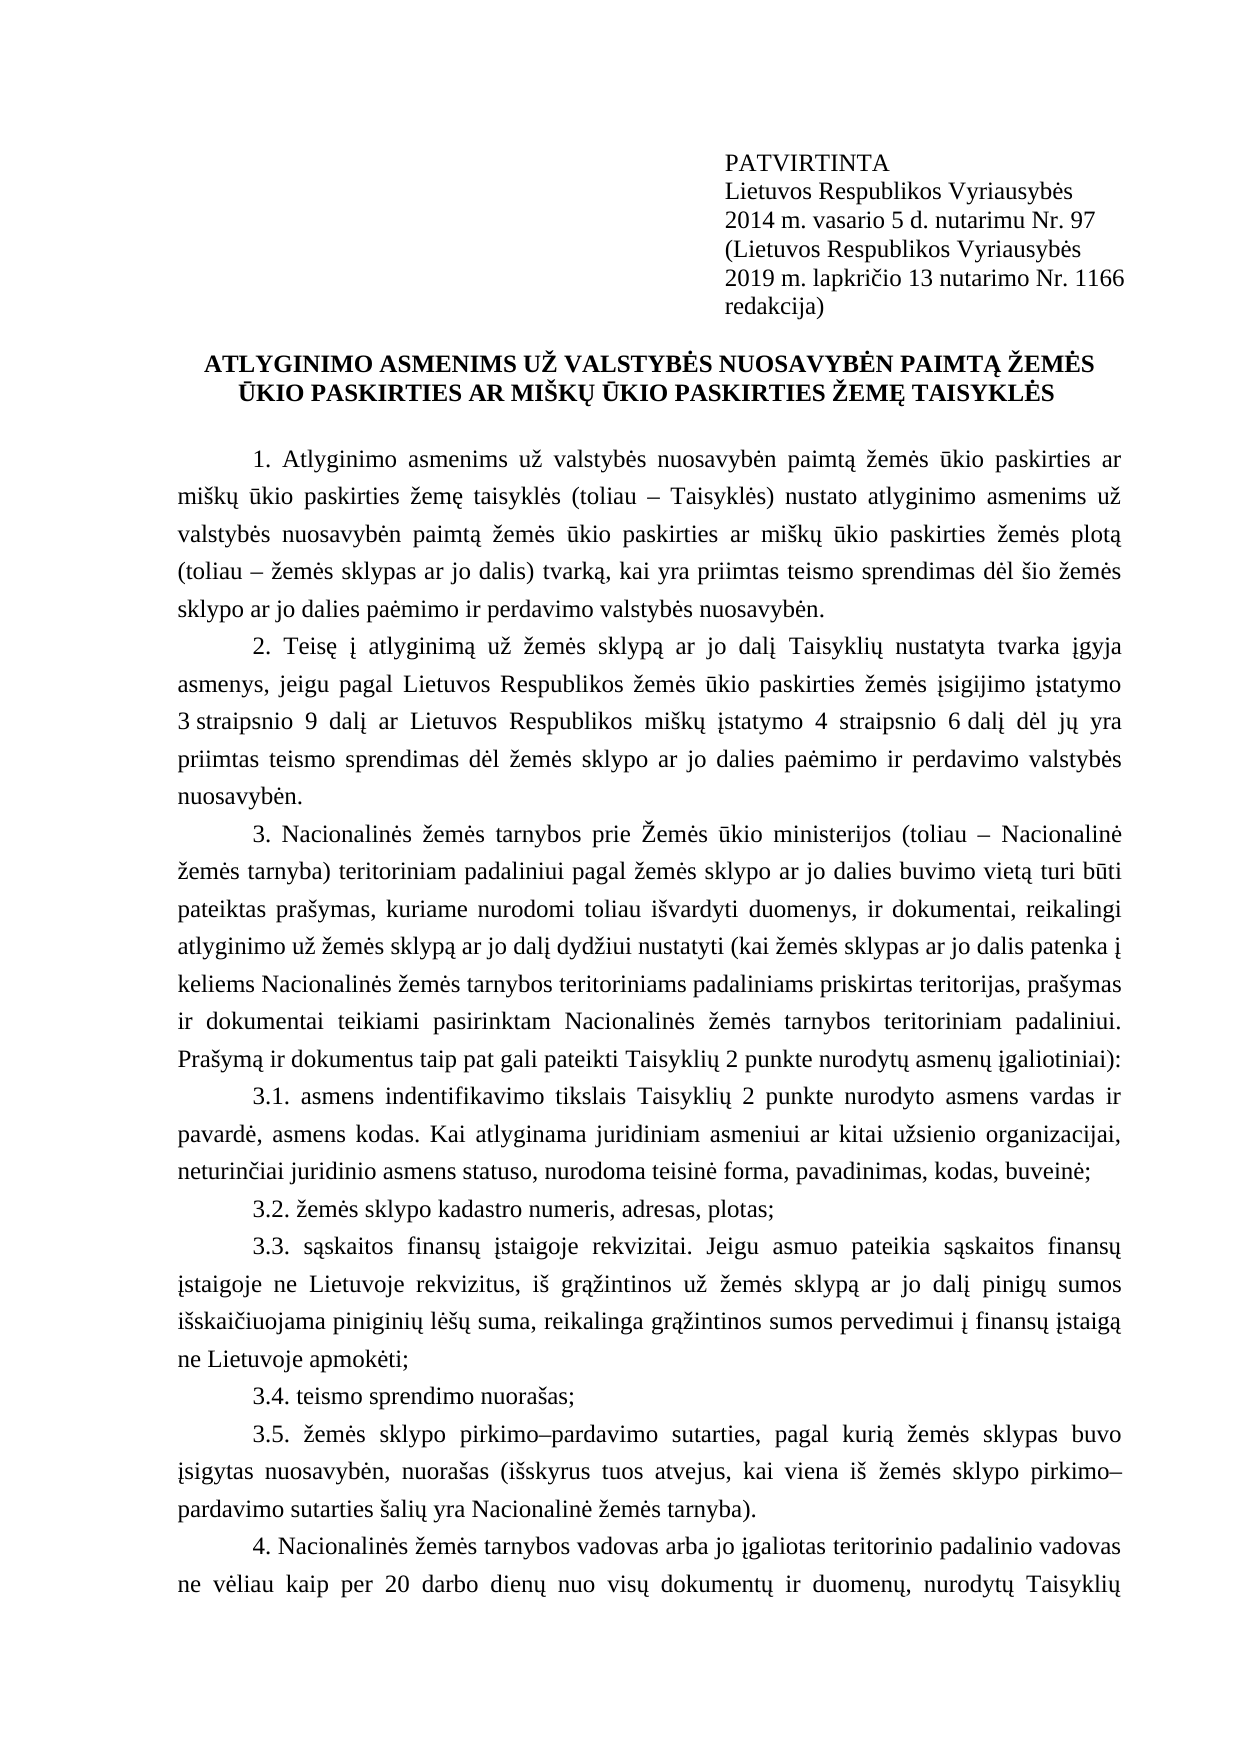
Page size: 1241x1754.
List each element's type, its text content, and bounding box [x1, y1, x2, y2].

text Lietuvos Respublikos Vyriausybės [679, 176, 1137, 205]
text 3.3. sąskaitos finansų įstaigoje rekvizitai. Jeigu asmuo pateikia sąskaitos finansų įstaigoje ne Lietuvoje rekvizitus, iš grąžintinos už žemės sklypą ar jo dalį pinigų sumos išskaičiuojama piniginių lėšų suma, reikalinga grąžintinos sumos pervedimui į finansų įstaigą ne Lietuvoje apmokėti; [177, 1223, 1122, 1373]
text 3.4. teismo sprendimo nuorašas; [177, 1373, 1122, 1410]
text 2. Teisę į atlyginimą už žemės sklypą ar jo dalį Taisyklių nustatyta tvarka įgyja asmenys, jeigu pagal Lietuvos Respublikos žemės ūkio paskirties žemės įsigijimo įstatymo 3 straipsnio 9 dalį ar Lietuvos Respublikos miškų įstatymo 4 straipsnio 6 dalį dėl jų yra priimtas teismo sprendimas dėl žemės sklypo ar jo dalies paėmimo ir perdavimo valstybės nuosavybėn. [177, 623, 1122, 810]
text 1. Atlyginimo asmenims už valstybės nuosavybėn paimtą žemės ūkio paskirties ar miškų ūkio paskirties žemę taisyklės (toliau – Taisyklės) nustato atlyginimo asmenims už valstybės nuosavybėn paimtą žemės ūkio paskirties ar miškų ūkio paskirties žemės plotą (toliau – žemės sklypas ar jo dalis) tvarką, kai yra priimtas teismo sprendimas dėl šio žemės sklypo ar jo dalies paėmimo ir perdavimo valstybės nuosavybėn. [177, 435, 1122, 623]
text 4. Nacionalinės žemės tarnybos vadovas arba jo įgaliotas teritorinio padalinio vadovas ne vėliau kaip per 20 darbo dienų nuo visų dokumentų ir duomenų, nurodytų Taisyklių [177, 1523, 1122, 1598]
text ATLYGINIMO ASMENIMS UŽ VALSTYBĖS NUOSAVYBĖN PAIMTĄ ŽEMĖS ŪKIO PASKIRTIES AR MIŠKŲ ŪKIO PASKIRTIES ŽEMĘ TAISYKLĖS [177, 349, 1122, 406]
text redakcija) [679, 291, 1137, 320]
text 2019 m. lapkričio 13 nutarimo Nr. 1166 [679, 263, 1137, 291]
text PATVIRTINTA [679, 148, 1137, 176]
text 3. Nacionalinės žemės tarnybos prie Žemės ūkio ministerijos (toliau – Nacionalinė žemės tarnyba) teritoriniam padaliniui pagal žemės sklypo ar jo dalies buvimo vietą turi būti pateiktas prašymas, kuriame nurodomi toliau išvardyti duomenys, ir dokumentai, reikalingi atlyginimo už žemės sklypą ar jo dalį dydžiui nustatyti (kai žemės sklypas ar jo dalis patenka į keliems Nacionalinės žemės tarnybos teritoriniams padaliniams priskirtas teritorijas, prašymas ir dokumentai teikiami pasirinktam Nacionalinės žemės tarnybos teritoriniam padaliniui. Prašymą ir dokumentus taip pat gali pateikti Taisyklių 2 punkte nurodytų asmenų įgaliotiniai): [177, 810, 1122, 1073]
text (Lietuvos Respublikos Vyriausybės [679, 234, 1137, 263]
text 2014 m. vasario 5 d. nutarimu Nr. 97 [679, 205, 1137, 234]
text 3.2. žemės sklypo kadastro numeris, adresas, plotas; [177, 1185, 1122, 1223]
text 3.5. žemės sklypo pirkimo–pardavimo sutarties, pagal kurią žemės sklypas buvo įsigytas nuosavybėn, nuorašas (išskyrus tuos atvejus, kai viena iš žemės sklypo pirkimo–pardavimo sutarties šalių yra Nacionalinė žemės tarnyba). [177, 1410, 1122, 1523]
text 3.1. asmens indentifikavimo tikslais Taisyklių 2 punkte nurodyto asmens vardas ir pavardė, asmens kodas. Kai atlyginama juridiniam asmeniui ar kitai užsienio organizacijai, neturinčiai juridinio asmens statuso, nurodoma teisinė forma, pavadinimas, kodas, buveinė; [177, 1073, 1122, 1185]
